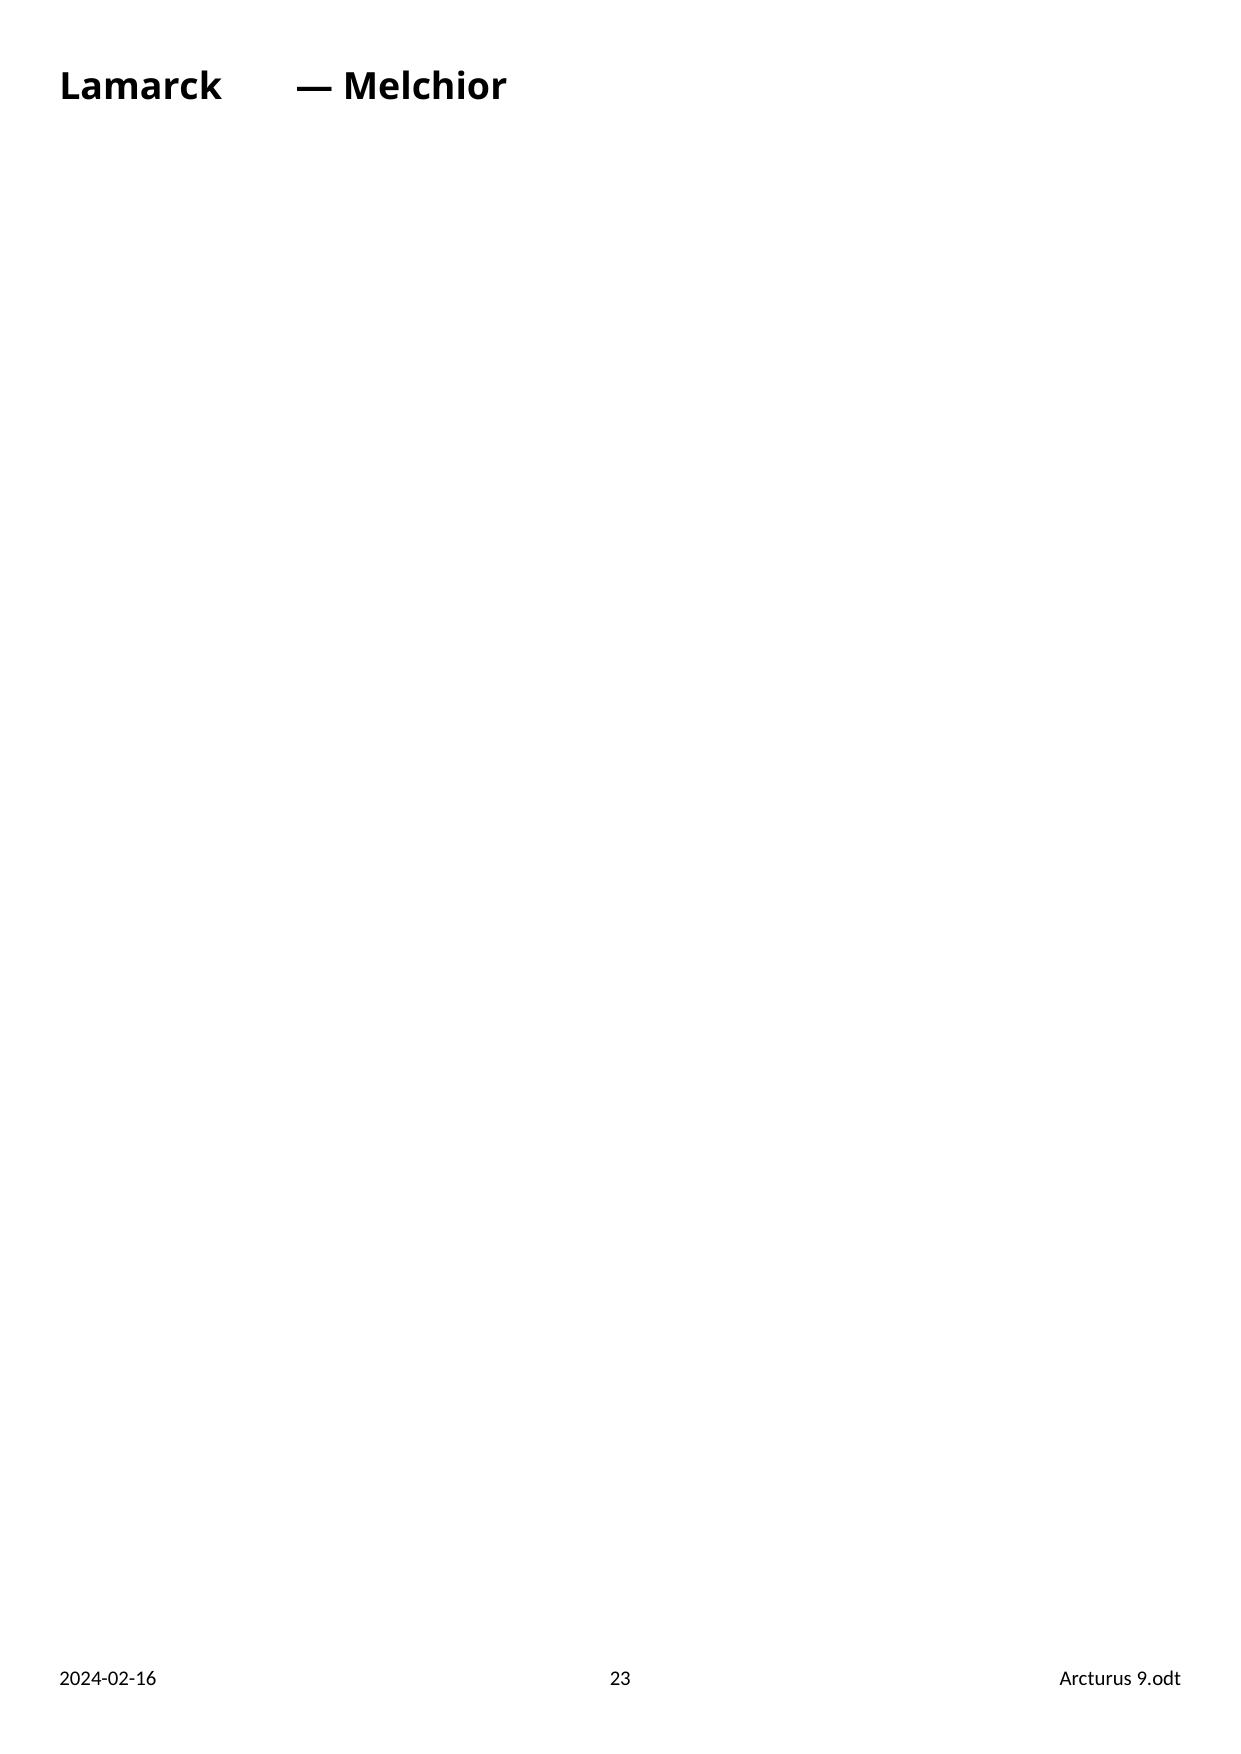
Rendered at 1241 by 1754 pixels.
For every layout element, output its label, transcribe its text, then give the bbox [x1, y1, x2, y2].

text Lamarck — Melchior [59, 59, 1181, 110]
